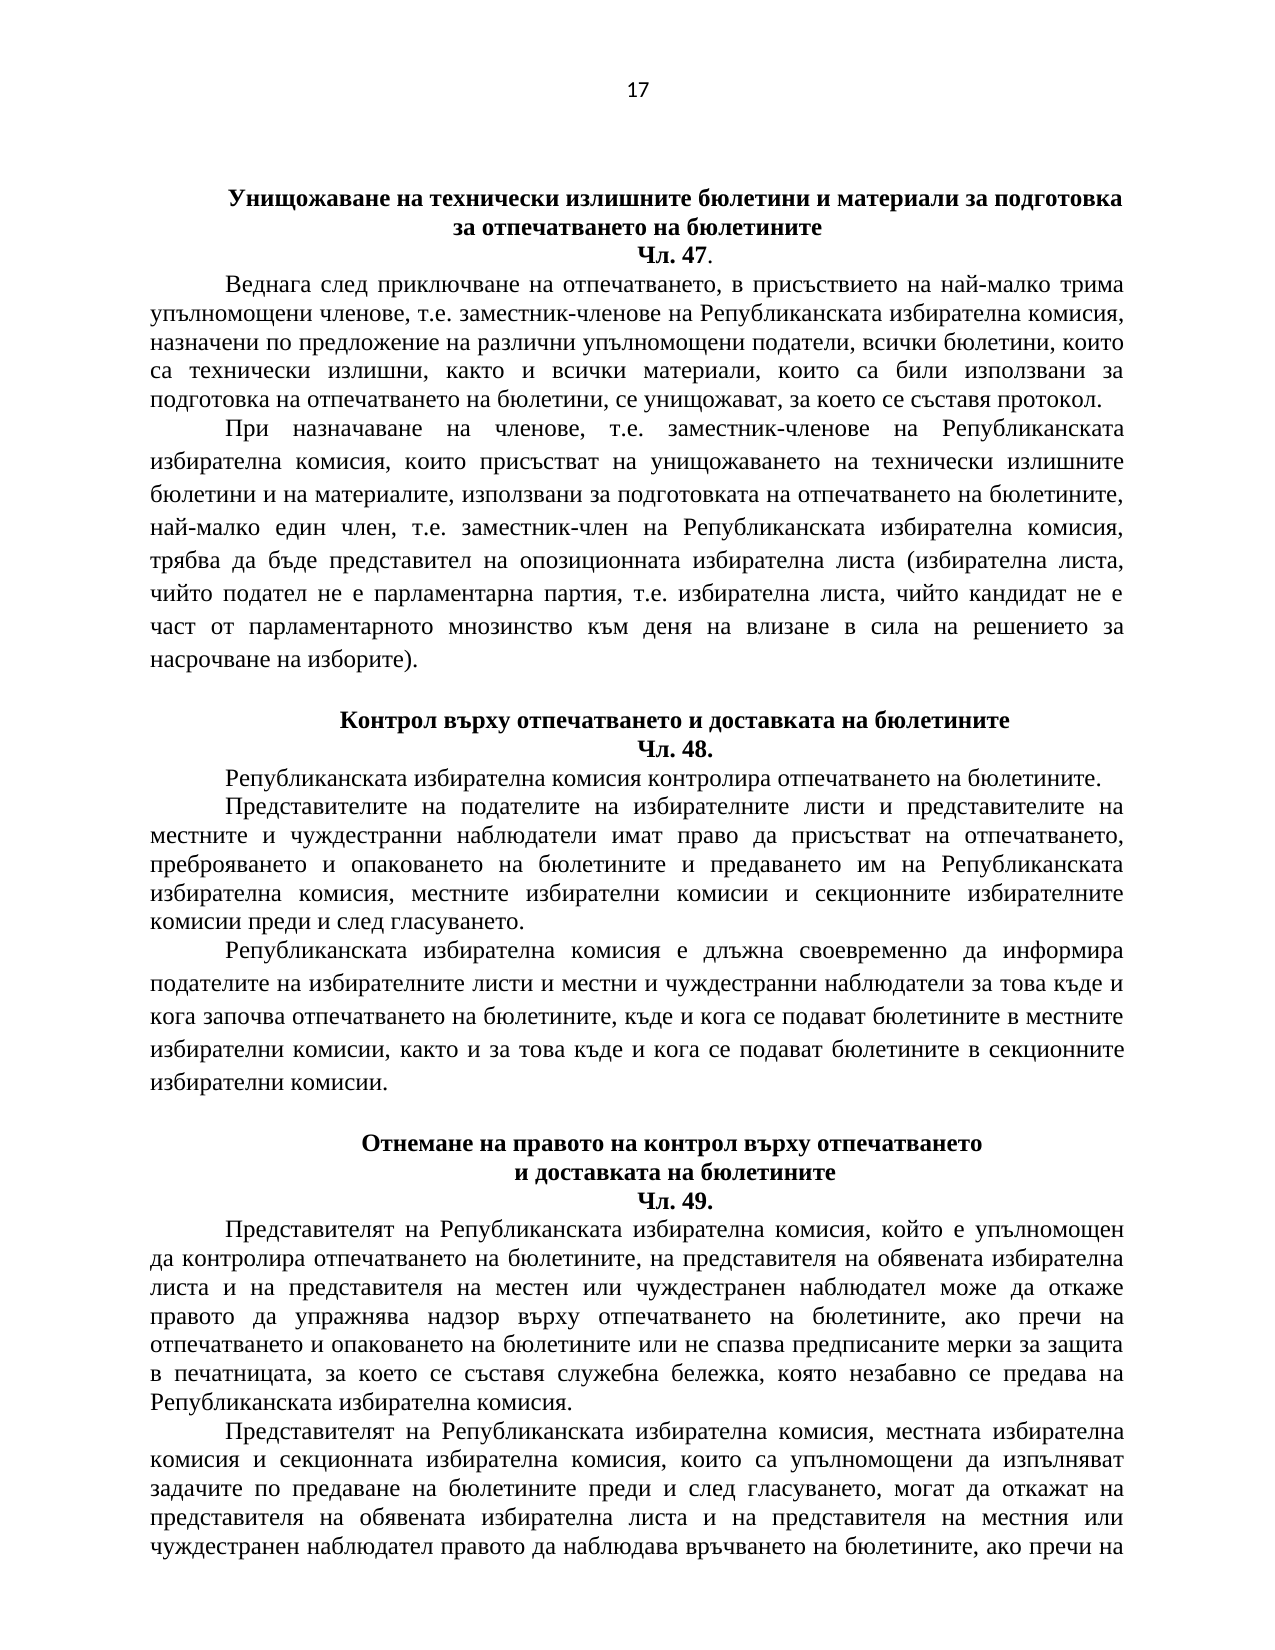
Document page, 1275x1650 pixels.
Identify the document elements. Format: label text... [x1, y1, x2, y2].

text Представителите на подателите на избирателните листи и представителите на местните и чуждестранни наблюдатели имат право да присъстват на отпечатването, преброяването и опаковането на бюлетините и предаването им на Републиканската избирателна комисия, местните избирателни комисии и секционните избирателните комисии преди и след гласуването. [150, 791, 1125, 935]
text Чл. 47. [150, 241, 1125, 269]
text Веднага след приключване на отпечатването, в присъствието на най-малко трима упълномощени членове, т.е. заместник-членове на Републиканската избирателна комисия, назначени по предложение на различни упълномощени податели, всички бюлетини, които са технически излишни, както и всички материали, които са били използвани за подготовка на отпечатването на бюлетини, се унищожават, за което се съставя протокол. [150, 269, 1125, 413]
text При назначаване на членове, т.е. заместник-членове на Републиканската избирателна комисия, които присъстват на унищожаването на технически излишните бюлетини и на материалите, използвани за подготовката на отпечатването на бюлетините, най-малко един член, т.е. заместник-член на Републиканската избирателна комисия, трябва да бъде представител на опозиционната избирателна листа (избирателна листа, чийто подател не е парламентарна партия, т.е. избирателна листа, чийто кандидат не е част от парламентарното мнозинство към деня на влизане в сила на решението за насрочване на изборите). [150, 413, 1125, 673]
text Представителят на Републиканската избирателна комисия, който е упълномощен да контролира отпечатването на бюлетините, на представителя на обявената избирателна листа и на представителя на местен или чуждестранен наблюдател може да откаже правото да упражнява надзор върху отпечатването на бюлетините, ако пречи на отпечатването и опаковането на бюлетините или не спазва предписаните мерки за защита в печатницата, за което се съставя служебна бележка, която незабавно се предава на Републиканската избирателна комисия. [150, 1214, 1125, 1416]
text Републиканската избирателна комисия е длъжна своевременно да информира подателите на избирателните листи и местни и чуждестранни наблюдатели за това къде и кога започва отпечатването на бюлетините, къде и кога се подават бюлетините в местните избирателни комисии, както и за това къде и кога се подават бюлетините в секционните избирателни комисии. [150, 935, 1125, 1096]
text и доставката на бюлетините [150, 1157, 1125, 1186]
text Чл. 48. [150, 734, 1125, 763]
text Контрол върху отпечатването и доставката на бюлетините [150, 705, 1125, 734]
text Републиканската избирателна комисия контролира отпечатването на бюлетините. [150, 763, 1125, 791]
text Представителят на Републиканската избирателна комисия, местната избирателна комисия и секционната избирателна комисия, които са упълномощени да изпълняват задачите по предаване на бюлетините преди и след гласуването, могат да откажат на представителя на обявената избирателна листа и на представителя на местния или чуждестранен наблюдател правото да наблюдава връчването на бюлетините, ако пречи на [150, 1416, 1125, 1559]
text Унищожаване на технически излишните бюлетини и материали за подготовка за отпечатването на бюлетините [150, 183, 1125, 241]
text Отнемане на правото на контрол върху отпечатването [150, 1128, 1125, 1157]
text Чл. 49. [150, 1186, 1125, 1214]
